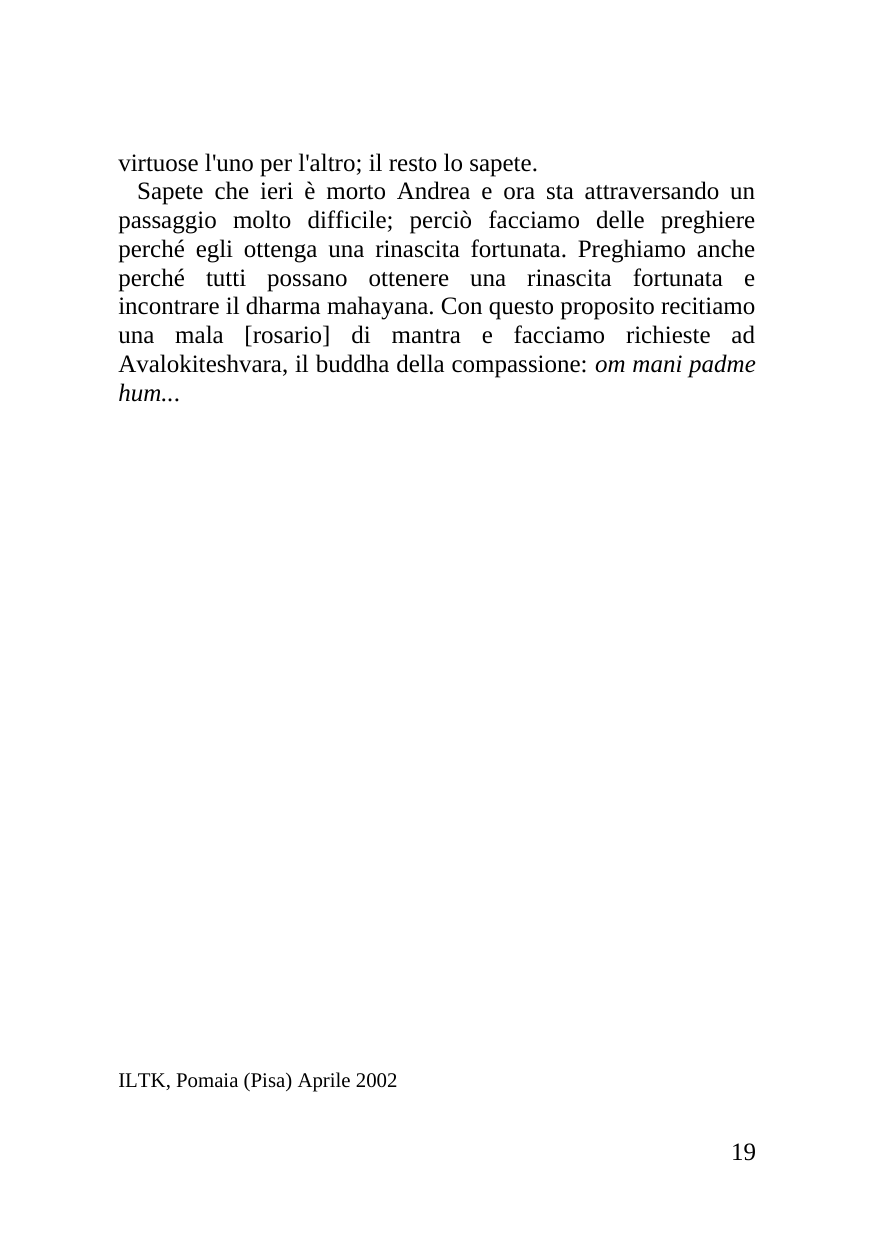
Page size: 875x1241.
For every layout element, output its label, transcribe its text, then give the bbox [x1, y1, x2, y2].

text ILTK, Pomaia (Pisa) Aprile 2002 [118, 1068, 756, 1092]
text virtuose l'uno per l'altro; il resto lo sapete. [118, 148, 756, 176]
text Sapete che ieri è morto Andrea e ora sta attraversando un passaggio molto difficile; perciò facciamo delle preghiere perché egli ottenga una rinascita fortunata. Preghiamo anche perché tutti possano ottenere una rinascita fortunata e incontrare il dharma mahayana. Con questo proposito recitiamo una mala [rosario] di mantra e facciamo richieste ad Avalokiteshvara, il buddha della compassione: om mani padme hum... [118, 176, 756, 406]
